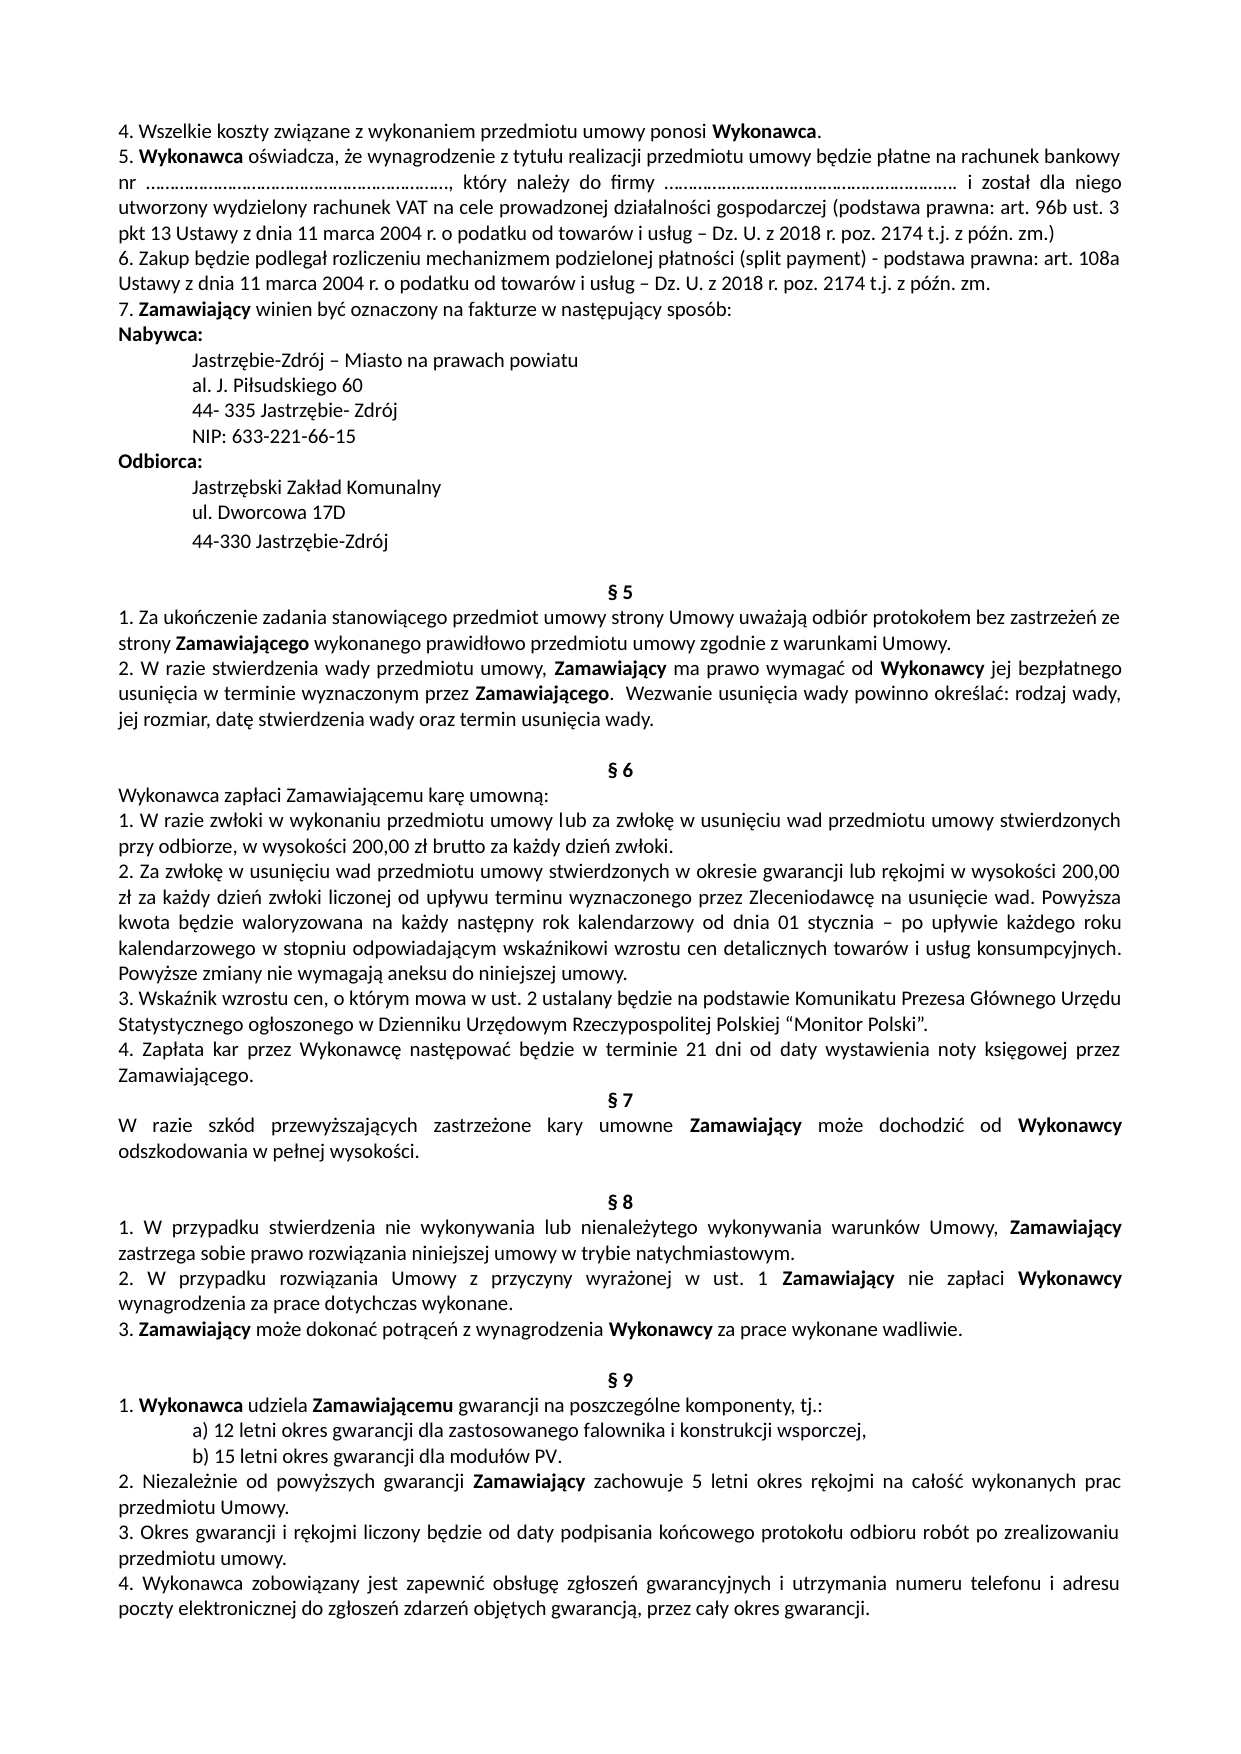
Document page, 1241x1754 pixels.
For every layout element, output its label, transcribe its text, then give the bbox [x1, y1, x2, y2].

text 4. Wszelkie koszty związane z wykonaniem przedmiotu umowy ponosi Wykonawca. [118, 118, 1122, 143]
text 5. Wykonawca oświadcza, że wynagrodzenie z tytułu realizacji przedmiotu umowy będzie płatne na rachunek bankowy nr ………………………………………………………, który należy do firmy ……………………………………………………. i został dla niego utworzony wydzielony rachunek VAT na cele prowadzonej działalności gospodarczej (podstawa prawna: art. 96b ust. 3 pkt 13 Ustawy z dnia 11 marca 2004 r. o podatku od towarów i usług – Dz. U. z 2018 r. poz. 2174 t.j. z późn. zm.) [118, 143, 1122, 245]
text § 6 [118, 757, 1122, 782]
text al. J. Piłsudskiego 60 [118, 372, 1122, 398]
text 4. Wykonawca zobowiązany jest zapewnić obsługę zgłoszeń gwarancyjnych i utrzymania numeru telefonu i adresu poczty elektronicznej do zgłoszeń zdarzeń objętych gwarancją, przez cały okres gwarancji. [118, 1570, 1122, 1621]
text Wykonawca zapłaci Zamawiającemu karę umowną: [118, 782, 1122, 808]
text b) 15 letni okres gwarancji dla modułów PV. [192, 1443, 1122, 1468]
text 1. Za ukończenie zadania stanowiącego przedmiot umowy strony Umowy uważają odbiór protokołem bez zastrzeżeń ze strony Zamawiającego wykonanego prawidłowo przedmiotu umowy zgodnie z warunkami Umowy. [118, 604, 1122, 655]
text 3. Okres gwarancji i rękojmi liczony będzie od daty podpisania końcowego protokołu odbioru robót po zrealizowaniu przedmiotu umowy. [118, 1519, 1122, 1570]
text 1. Wykonawca udziela Zamawiającemu gwarancji na poszczególne komponenty, tj.: [118, 1392, 1122, 1418]
text 7. Zamawiający winien być oznaczony na fakturze w następujący sposób: [118, 296, 1122, 321]
text 2. W przypadku rozwiązania Umowy z przyczyny wyrażonej w ust. 1 Zamawiający nie zapłaci Wykonawcy wynagrodzenia za prace dotychczas wykonane. [118, 1265, 1122, 1316]
text ul. Dworcowa 17D [118, 499, 1122, 525]
text Jastrzębie-Zdrój – Miasto na prawach powiatu [118, 347, 1122, 372]
text § 8 [118, 1189, 1122, 1214]
text 2. Niezależnie od powyższych gwarancji Zamawiający zachowuje 5 letni okres rękojmi na całość wykonanych prac przedmiotu Umowy. [118, 1468, 1122, 1519]
text § 5 [118, 579, 1122, 604]
text a) 12 letni okres gwarancji dla zastosowanego falownika i konstrukcji wsporczej, [192, 1418, 1122, 1443]
text Odbiorca: [118, 448, 1122, 474]
text NIP: 633-221-66-15 [118, 423, 1122, 448]
text 2. Za zwłokę w usunięciu wad przedmiotu umowy stwierdzonych w okresie gwarancji lub rękojmi w wysokości 200,00 zł za każdy dzień zwłoki liczonej od upływu terminu wyznaczonego przez Zleceniodawcę na usunięcie wad. Powyższa kwota będzie waloryzowana na każdy następny rok kalendarzowy od dnia 01 stycznia – po upływie każdego roku kalendarzowego w stopniu odpowiadającym wskaźnikowi wzrostu cen detalicznych towarów i usług konsumpcyjnych. Powyższe zmiany nie wymagają aneksu do niniejszej umowy. [118, 858, 1122, 986]
text 4. Zapłata kar przez Wykonawcę następować będzie w terminie 21 dni od daty wystawienia noty księgowej przez Zamawiającego. [118, 1036, 1122, 1087]
text 44- 335 Jastrzębie- Zdrój [118, 398, 1122, 423]
text Nabywca: [118, 321, 1122, 347]
text 3. Wskaźnik wzrostu cen, o którym mowa w ust. 2 ustalany będzie na podstawie Komunikatu Prezesa Głównego Urzędu Statystycznego ogłoszonego w Dzienniku Urzędowym Rzeczypospolitej Polskiej “Monitor Polski”. [118, 986, 1122, 1036]
text 1. W przypadku stwierdzenia nie wykonywania lub nienależytego wykonywania warunków Umowy, Zamawiający zastrzega sobie prawo rozwiązania niniejszej umowy w trybie natychmiastowym. [118, 1214, 1122, 1265]
text 3. Zamawiający może dokonać potrąceń z wynagrodzenia Wykonawcy za prace wykonane wadliwie. [118, 1316, 1122, 1341]
text § 7 [118, 1087, 1122, 1113]
text 6. Zakup będzie podlegał rozliczeniu mechanizmem podzielonej płatności (split payment) - podstawa prawna: art. 108a Ustawy z dnia 11 marca 2004 r. o podatku od towarów i usług – Dz. U. z 2018 r. poz. 2174 t.j. z późn. zm. [118, 245, 1122, 296]
text 1. W razie zwłoki w wykonaniu przedmiotu umowy lub za zwłokę w usunięciu wad przedmiotu umowy stwierdzonych przy odbiorze, w wysokości 200,00 zł brutto za każdy dzień zwłoki. [118, 808, 1122, 858]
text § 9 [118, 1367, 1122, 1392]
text 44-330 Jastrzębie-Zdrój [118, 525, 1122, 553]
text W razie szkód przewyższających zastrzeżone kary umowne Zamawiający może dochodzić od Wykonawcy odszkodowania w pełnej wysokości. [118, 1113, 1122, 1163]
text Jastrzębski Zakład Komunalny [118, 474, 1122, 499]
text 2. W razie stwierdzenia wady przedmiotu umowy, Zamawiający ma prawo wymagać od Wykonawcy jej bezpłatnego usunięcia w terminie wyznaczonym przez Zamawiającego. Wezwanie usunięcia wady powinno określać: rodzaj wady, jej rozmiar, datę stwierdzenia wady oraz termin usunięcia wady. [118, 655, 1122, 731]
